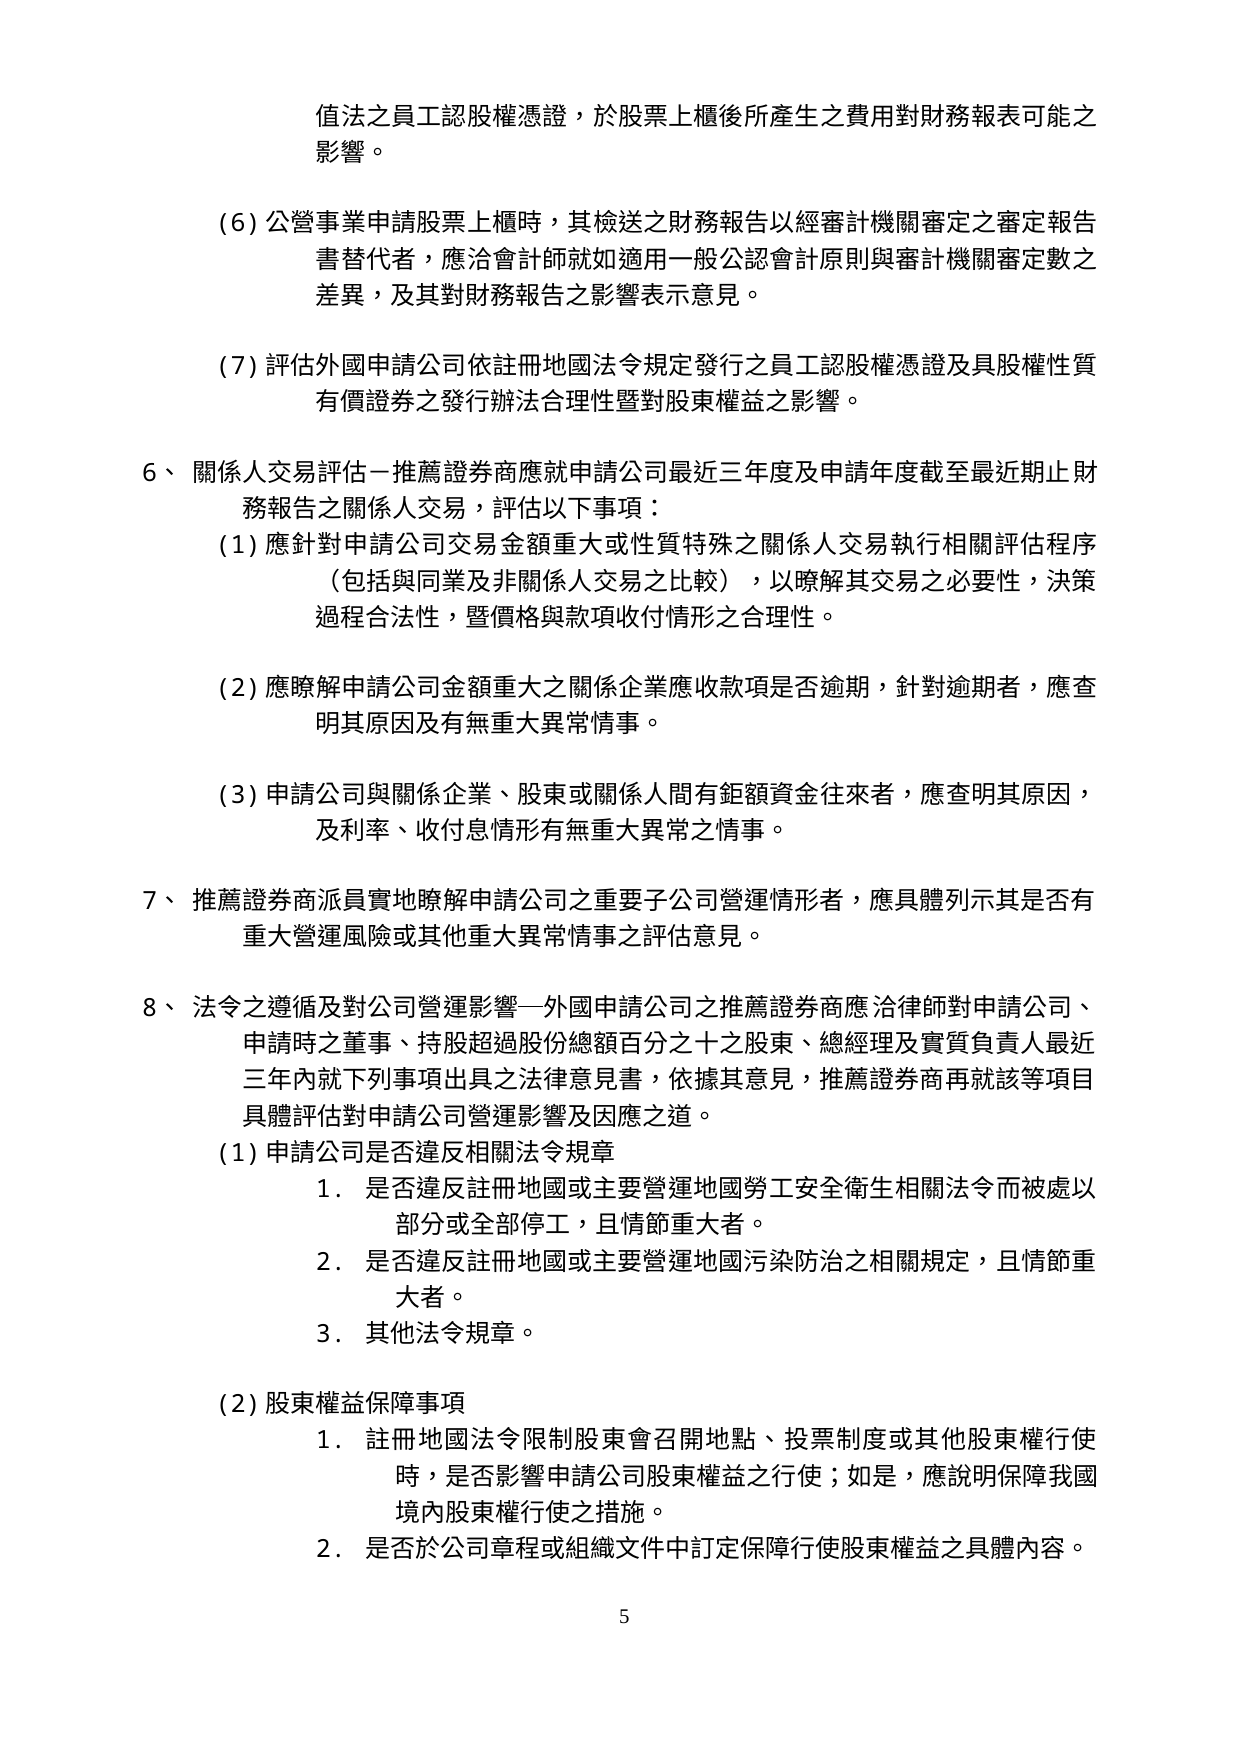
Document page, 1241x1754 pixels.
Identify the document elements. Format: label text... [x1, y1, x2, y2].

list 是否於公司章程或組織文件中訂定保障行使股東權益之具體內容。 [316, 1529, 1098, 1565]
list 應針對申請公司交易金額重大或性質特殊之關係人交易執行相關評估程序（包括與同業及非關係人交易之比較），以暸解其交易之必要性，決策過程合法性，暨價格與款項收付情形之合理性。 [215, 525, 1098, 633]
list 註冊地國法令限制股東會召開地點、投票制度或其他股東權行使時，是否影響申請公司股東權益之行使；如是，應說明保障我國境內股東權行使之措施。 [316, 1420, 1098, 1529]
list 關係人交易評估－推薦證券商應就申請公司最近三年度及申請年度截至最近期止財務報告之關係人交易，評估以下事項： [142, 452, 1098, 525]
list 公營事業申請股票上櫃時，其檢送之財務報告以經審計機關審定之審定報告書替代者，應洽會計師就如適用一般公認會計原則與審計機關審定數之差異，及其對財務報告之影響表示意見。 [215, 203, 1098, 312]
list 應瞭解申請公司金額重大之關係企業應收款項是否逾期，針對逾期者，應查明其原因及有無重大異常情事。 [215, 667, 1098, 740]
list 是否違反註冊地國或主要營運地國污染防治之相關規定，且情節重大者。 [316, 1241, 1098, 1313]
list 股東權益保障事項 [215, 1384, 1098, 1420]
list 是否違反註冊地國或主要營運地國勞工安全衛生相關法令而被處以部分或全部停工，且情節重大者。 [316, 1168, 1098, 1241]
list 其他法令規章。 [316, 1313, 1098, 1350]
list 評估外國申請公司依註冊地國法令規定發行之員工認股權憑證及具股權性質有價證券之發行辦法合理性暨對股東權益之影響。 [215, 346, 1098, 418]
list 法令之遵循及對公司營運影響─外國申請公司之推薦證券商應洽律師對申請公司、申請時之董事、持股超過股份總額百分之十之股東、總經理及實質負責人最近三年內就下列事項出具之法律意見書，依據其意見，推薦證券商再就該等項目具體評估對申請公司營運影響及因應之道。 [142, 987, 1098, 1132]
list 推薦證券商派員實地瞭解申請公司之重要子公司營運情形者，應具體列示其是否有重大營運風險或其他重大異常情事之評估意見。 [142, 881, 1098, 953]
list 值法之員工認股權憑證，於股票上櫃後所產生之費用對財務報表可能之影響。 [215, 96, 1098, 169]
list 申請公司與關係企業、股東或關係人間有鉅額資金往來者，應查明其原因，及利率、收付息情形有無重大異常之情事。 [215, 774, 1098, 847]
list 申請公司是否違反相關法令規章 [215, 1132, 1098, 1168]
